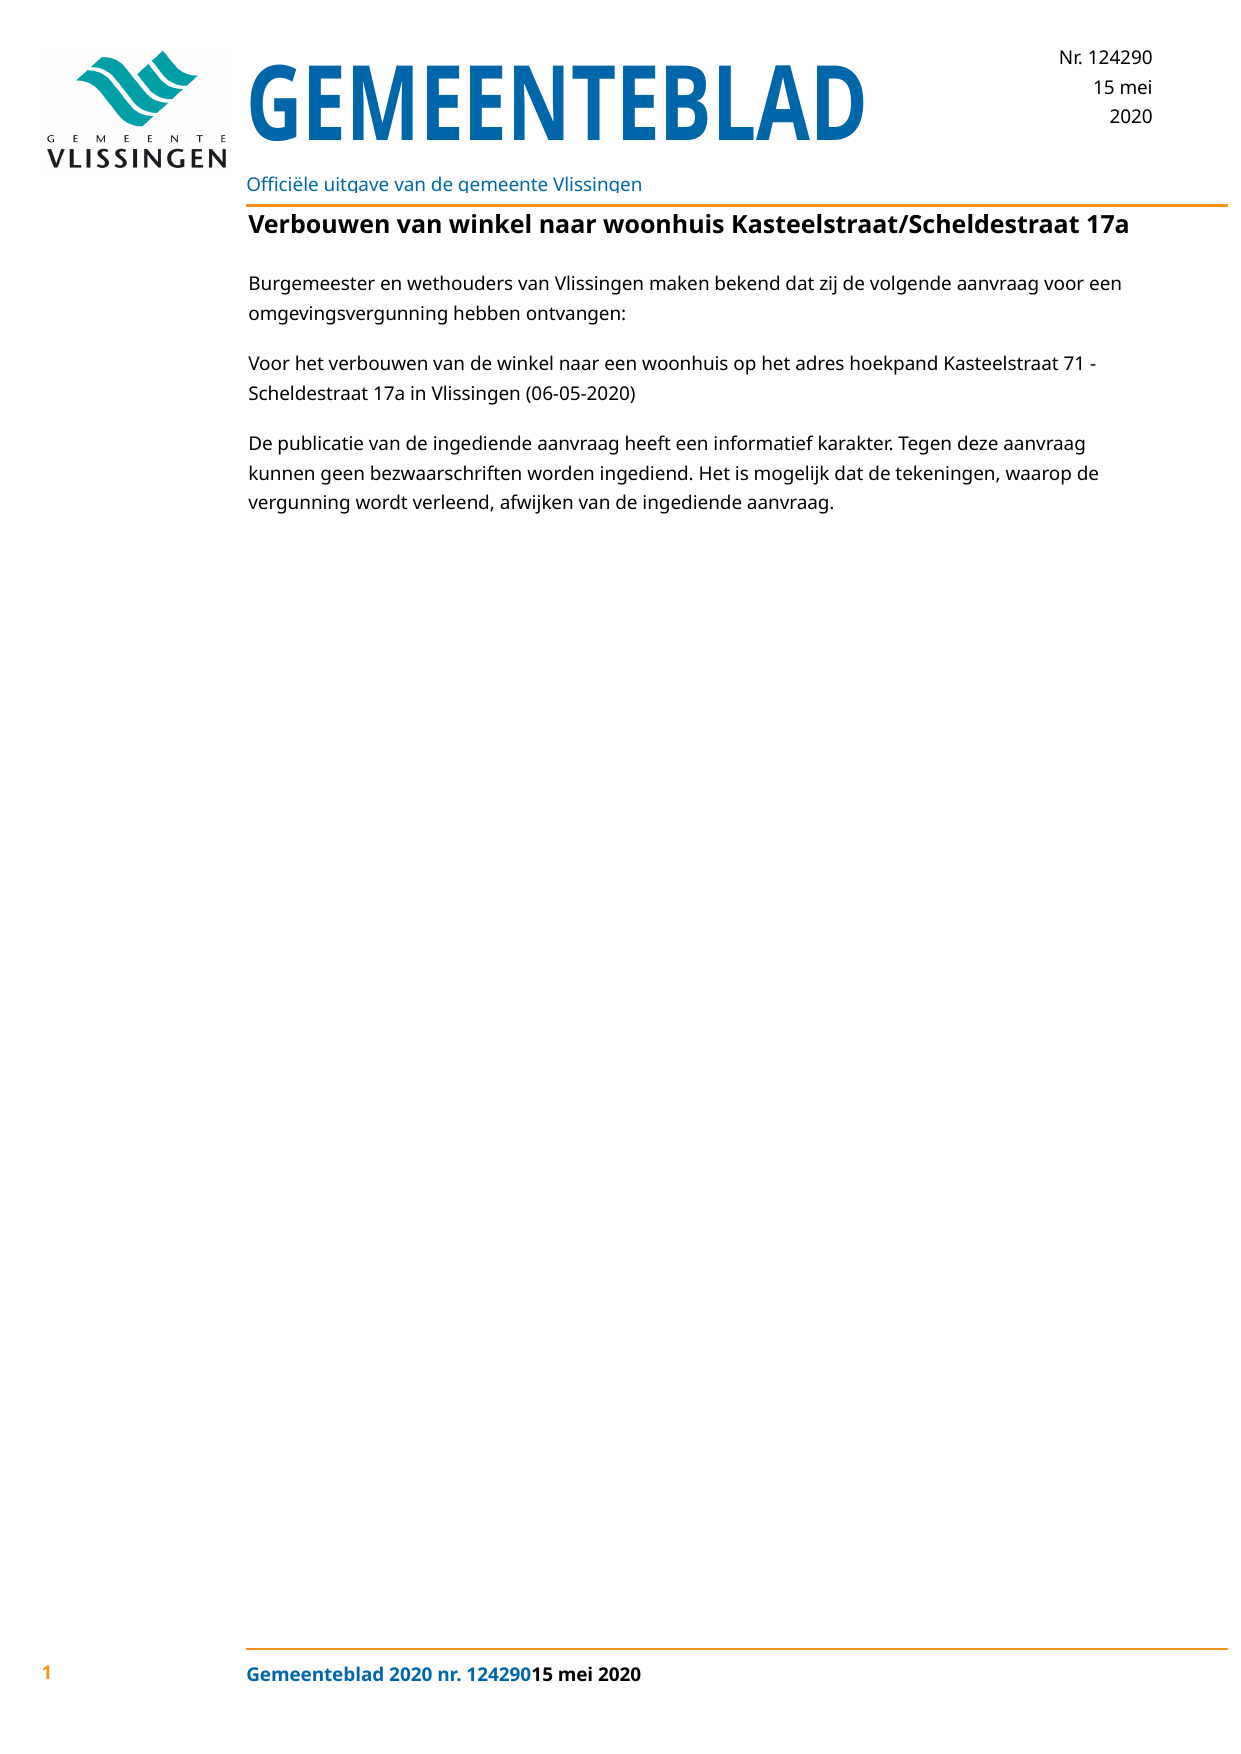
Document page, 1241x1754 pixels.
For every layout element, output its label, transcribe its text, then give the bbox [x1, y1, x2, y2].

text De publicatie van de ingediende aanvraag heeft een informatief karakter. Tegen deze aanvraag kunnen geen bezwaarschriften worden ingediend. Het is mogelijk dat de tekeningen, waarop de vergunning wordt verleend, afwijken van de ingediende aanvraag. [248, 430, 1152, 515]
text Burgemeester en wethouders van Vlissingen maken bekend dat zij de volgende aanvraag voor een omgevingsvergunning hebben ontvangen: [248, 270, 1152, 326]
picture [41, 47, 231, 172]
text Verbouwen van winkel naar woonhuis Kasteelstraat/Scheldestraat 17a [248, 207, 1152, 241]
text Voor het verbouwen van de winkel naar een woonhuis op het adres hoekpand Kasteelstraat 71 - Scheldestraat 17a in Vlissingen (06-05-2020) [248, 350, 1152, 406]
